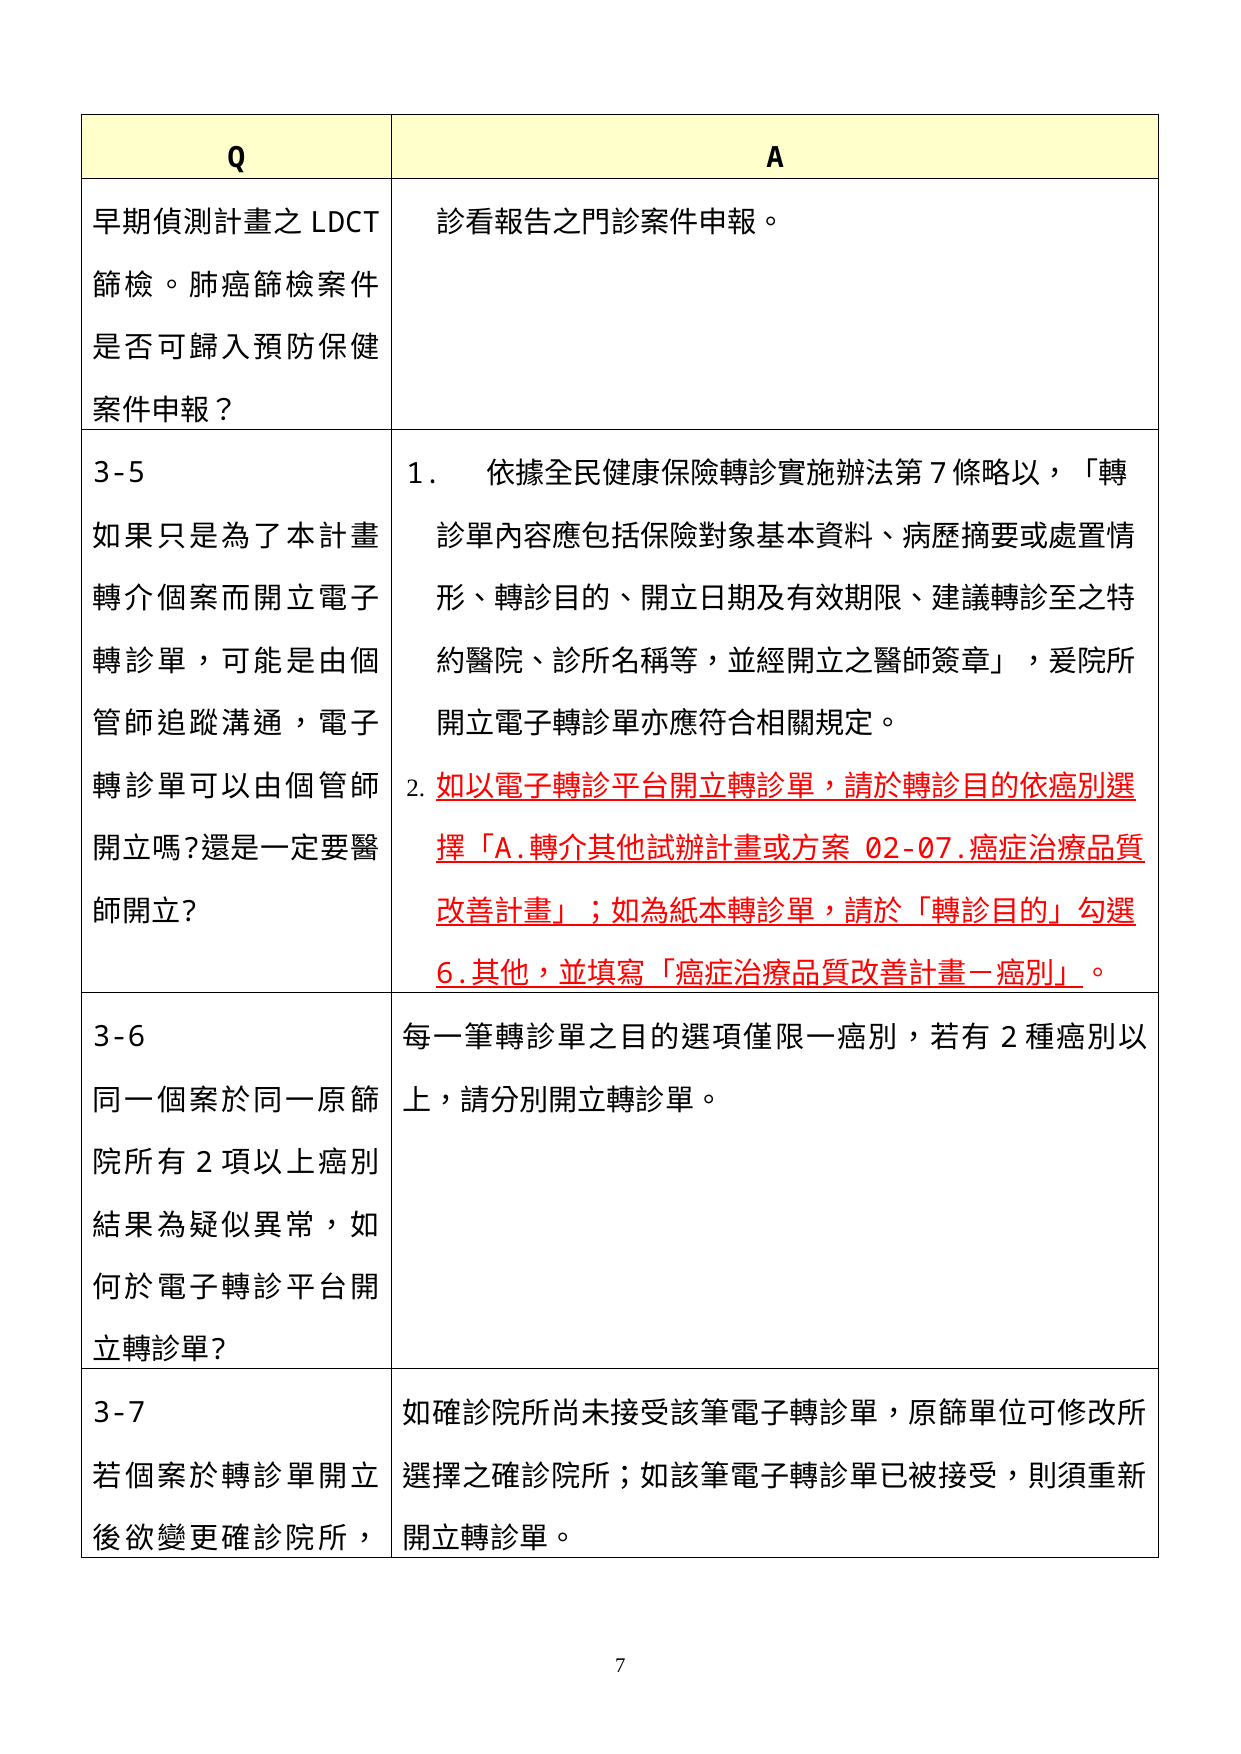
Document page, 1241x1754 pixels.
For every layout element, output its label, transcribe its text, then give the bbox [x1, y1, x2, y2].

table_header A [392, 115, 1158, 177]
table_cell 每一筆轉診單之目的選項僅限一癌別，若有2種癌別以上，請分別開立轉診單。 [392, 993, 1158, 1368]
table_cell 如確診院所尚未接受該筆電子轉診單，原篩單位可修改所選擇之確診院所；如該筆電子轉診單已被接受，則須重新開立轉診單。 [392, 1369, 1158, 1557]
table_cell 3-5 如果只是為了本計畫轉介個案而開立電子轉診單，可能是由個管師追蹤溝通，電子轉診單可以由個管師開立嗎?還是一定要醫師開立? [82, 430, 391, 992]
table_header Q [82, 115, 391, 177]
table_cell 診看報告之門診案件申報。 [392, 179, 1158, 428]
table_cell 3-7 若個案於轉診單開立後欲變更確診院所， [82, 1369, 391, 1557]
table_cell 依據全民健康保險轉診實施辦法第7條略以，「轉診單內容應包括保險對象基本資料、病歷摘要或處置情形、轉診目的、開立日期及有效期限、建議轉診至之特約醫院、診所名稱等，並經開立之醫師簽章」，爰院所開立電子轉診單亦應符合相關規定。 如以電子轉診平台開立轉診單，請於轉診目的依癌別選擇「A.轉介其他試辦計畫或方案 02-07.癌症治療品質改善計畫」；如為紙本轉診單，請於「轉診目的」勾選6.其他，並填寫「癌症治療品質改善計畫－癌別」。 [392, 430, 1158, 992]
table_cell 早期偵測計畫之LDCT篩檢。肺癌篩檢案件是否可歸入預防保健案件申報？ [82, 179, 391, 428]
table_cell 3-6 同一個案於同一原篩院所有2項以上癌別結果為疑似異常，如何於電子轉診平台開立轉診單? [82, 993, 391, 1368]
